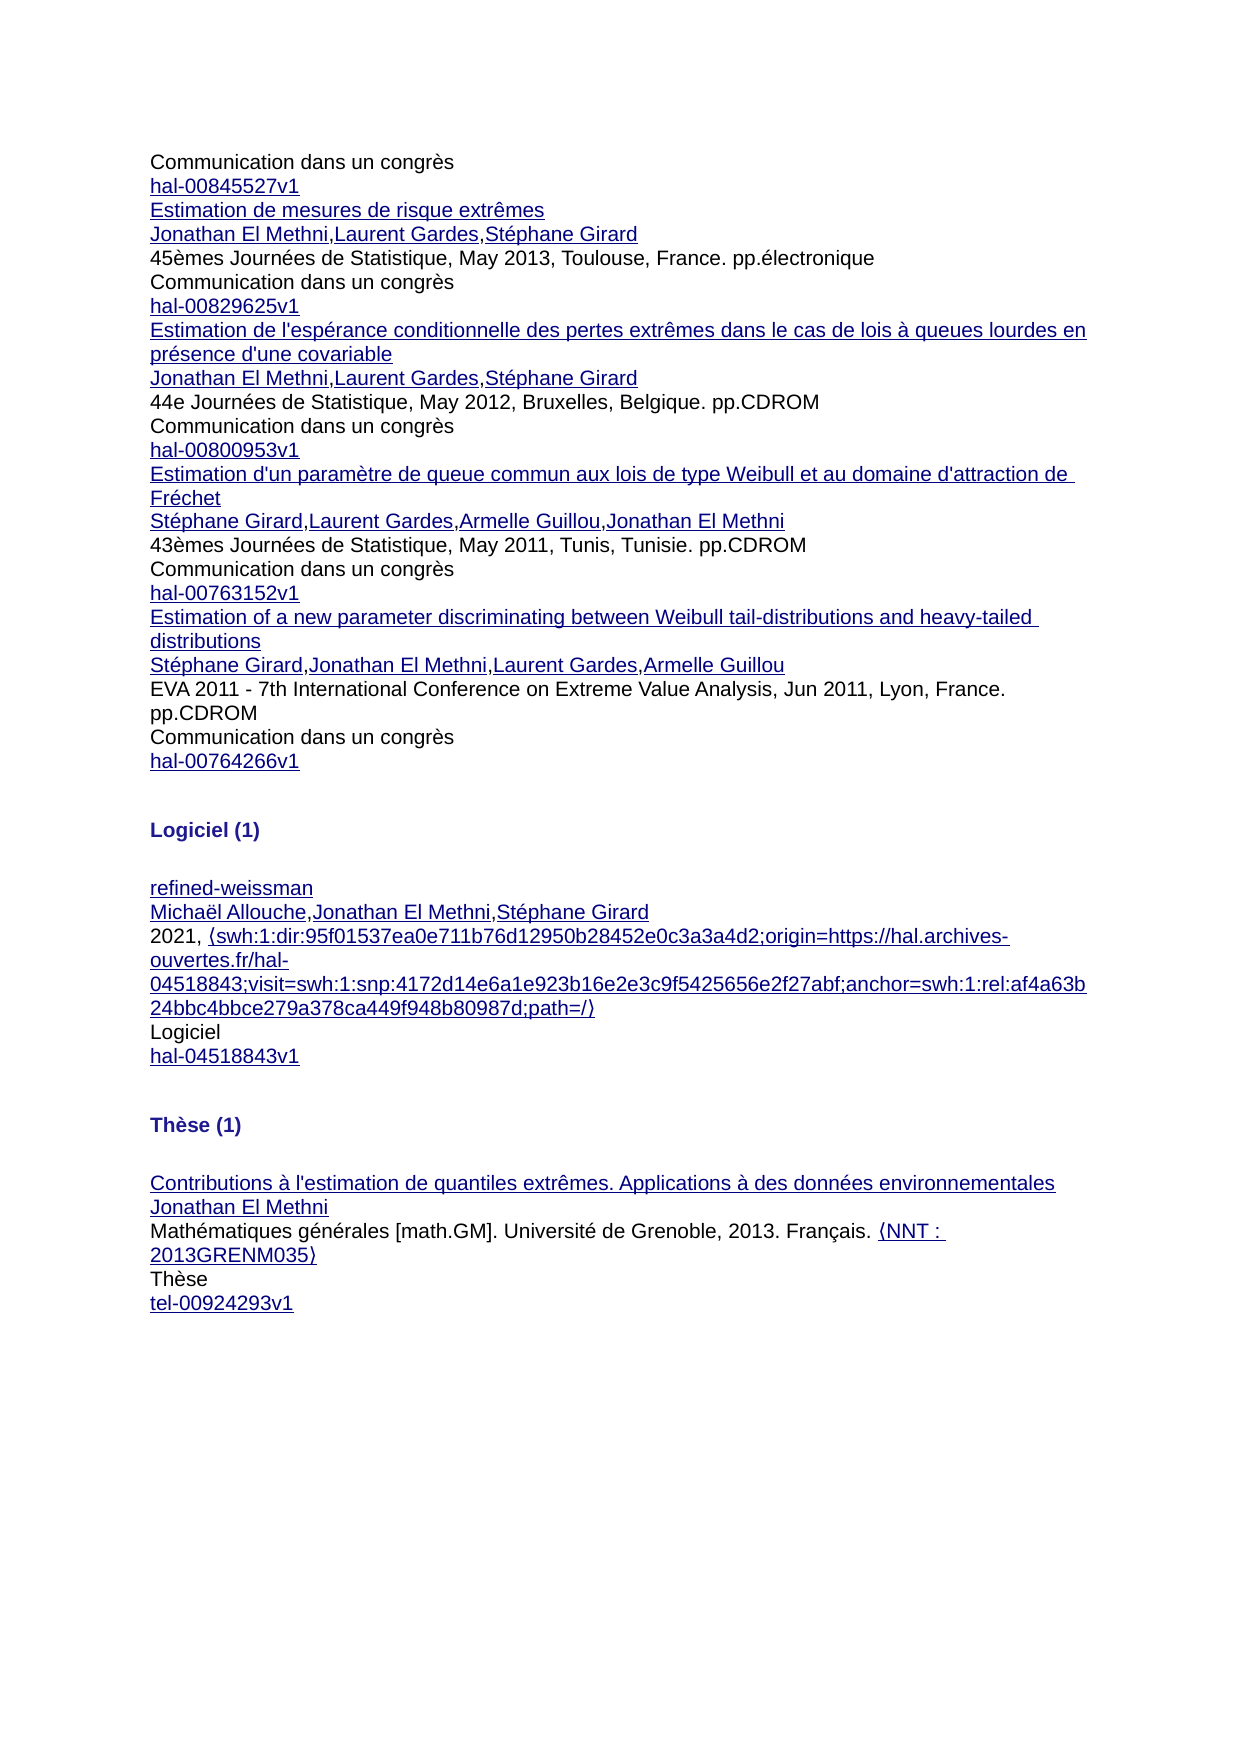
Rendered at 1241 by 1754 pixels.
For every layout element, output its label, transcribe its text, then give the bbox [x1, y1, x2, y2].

table_cell Estimation de l'espérance conditionnelle des pertes extrêmes dans le cas de lois à queues lourdes en présence d'une covariable Jonathan El Methni,Laurent Gardes,Stéphane Girard 44e Journées de Statistique, May 2012, Bruxelles, Belgique. pp.CDROM Communication dans un congrès hal-00800953v1 [150, 318, 1090, 461]
table_header Contributions à l'estimation de quantiles extrêmes. Applications à des données environnementales Jonathan El Methni Mathématiques générales [math.GM]. Université de Grenoble, 2013. Français. ⟨NNT : 2013GRENM035⟩ Thèse tel-00924293v1 [150, 1171, 1090, 1314]
table_cell Estimation of a new parameter discriminating between Weibull tail-distributions and heavy-tailed distributions Stéphane Girard,Jonathan El Methni,Laurent Gardes,Armelle Guillou EVA 2011 - 7th International Conference on Extreme Value Analysis, Jun 2011, Lyon, France. pp.CDROM Communication dans un congrès hal-00764266v1 [150, 605, 1090, 773]
subtitle Thèse (1) [150, 1112, 1090, 1136]
table_cell Estimation d'un paramètre de queue commun aux lois de type Weibull et au domaine d'attraction de Fréchet Stéphane Girard,Laurent Gardes,Armelle Guillou,Jonathan El Methni 43èmes Journées de Statistique, May 2011, Tunis, Tunisie. pp.CDROM Communication dans un congrès hal-00763152v1 [150, 461, 1090, 605]
subtitle Logiciel (1) [150, 818, 1090, 842]
table_cell Communication dans un congrès hal-00845527v1 [150, 150, 1090, 198]
table_cell Estimation de mesures de risque extrêmes Jonathan El Methni,Laurent Gardes,Stéphane Girard 45èmes Journées de Statistique, May 2013, Toulouse, France. pp.électronique Communication dans un congrès hal-00829625v1 [150, 198, 1090, 318]
table_header refined-weissman Michaël Allouche,Jonathan El Methni,Stéphane Girard 2021, ⟨swh:1:dir:95f01537ea0e711b76d12950b28452e0c3a3a4d2;origin=https://hal.archives-ouvertes.fr/hal-04518843;visit=swh:1:snp:4172d14e6a1e923b16e2e3c9f5425656e2f27abf;anchor=swh:1:rel:af4a63b24bbc4bbce279a378ca449f948b80987d;path=/⟩ Logiciel hal-04518843v1 [150, 876, 1090, 1068]
